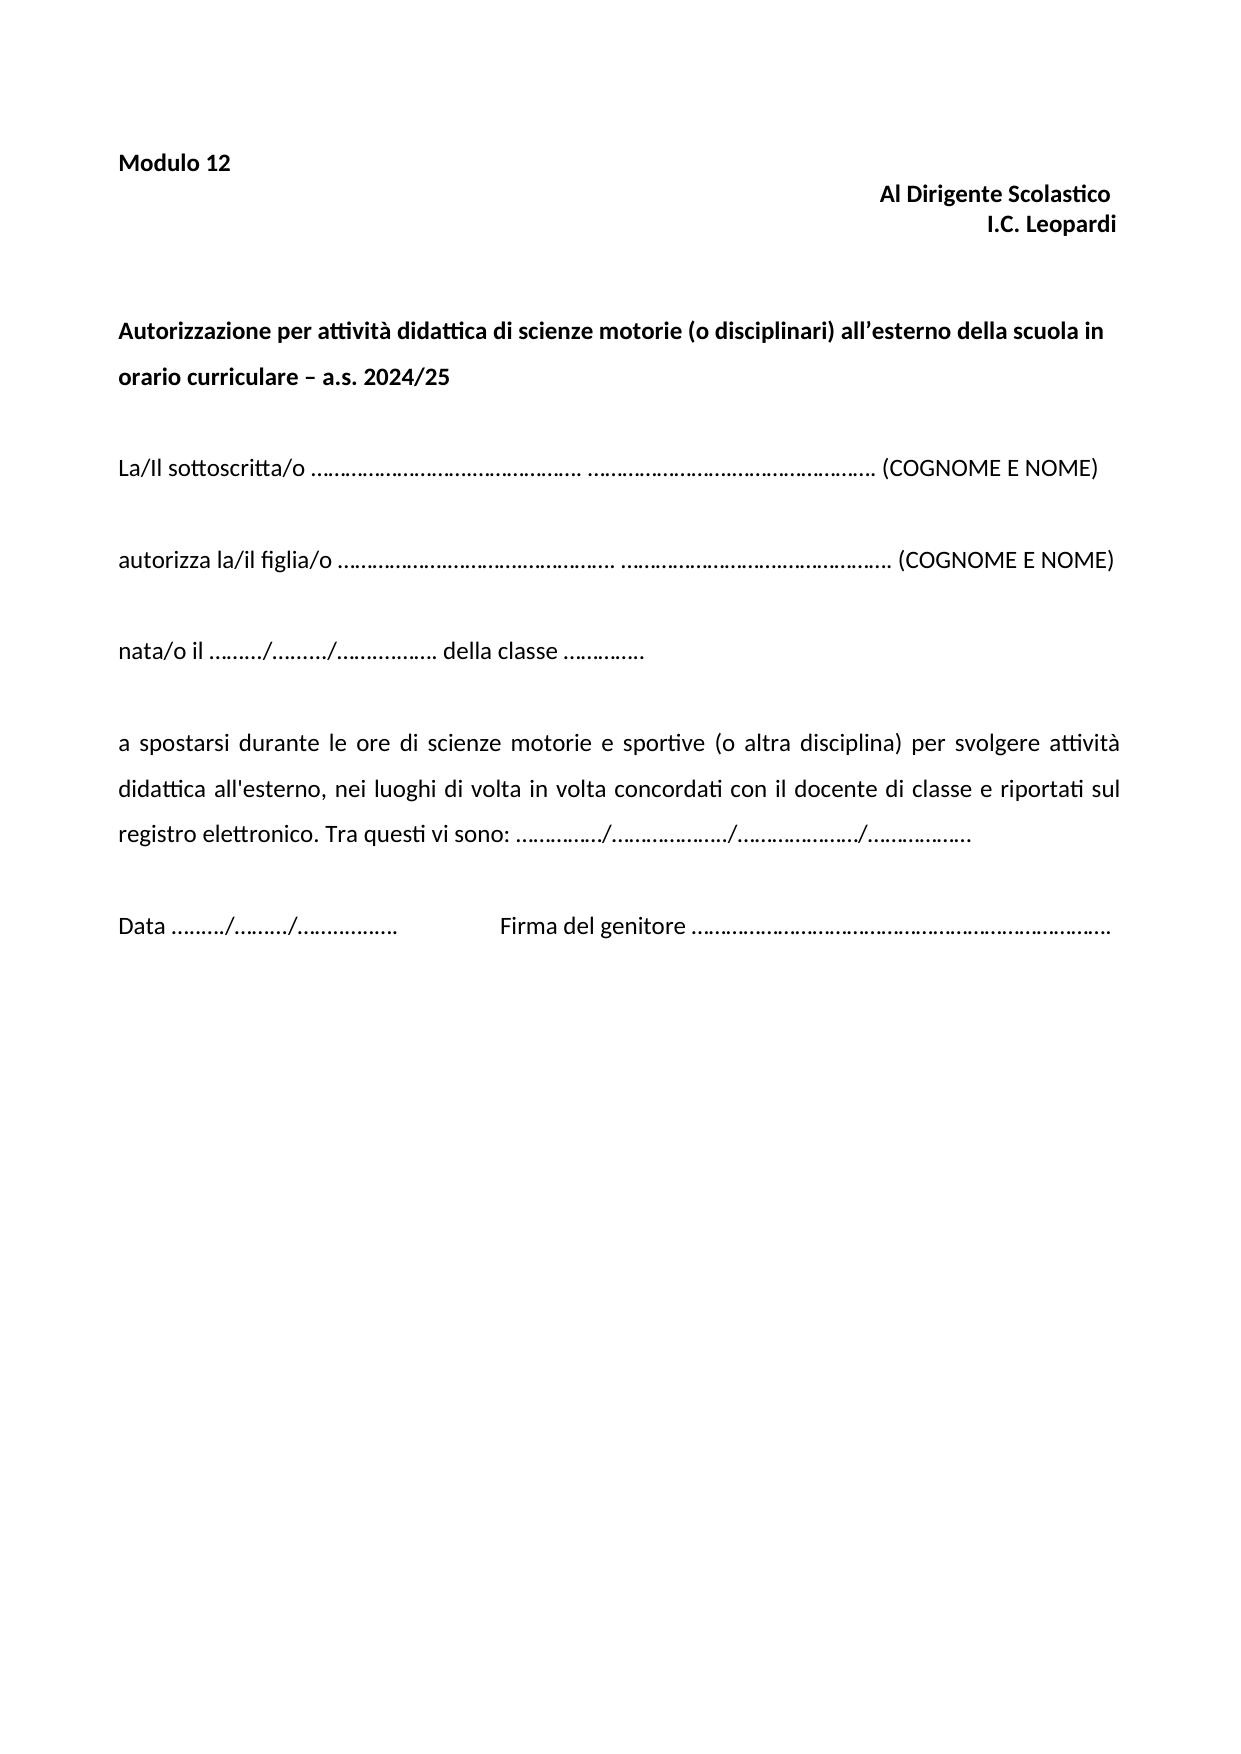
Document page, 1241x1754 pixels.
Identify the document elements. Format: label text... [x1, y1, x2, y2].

text Al Dirigente Scolastico [118, 178, 1122, 209]
text I.C. Leopardi [118, 209, 1122, 239]
text La/Il sottoscritta/o ……………………….………………. …………………….……………………. (COGNOME E NOME) [118, 453, 1122, 483]
text a spostarsi durante le ore di scienze motorie e sportive (o altra disciplina) per svolgere attività didattica all'esterno, nei luoghi di volta in volta concordati con il docente di classe e riportati sul registro elettronico. Tra questi vi sono: ……………/………………../…………………/……………… [118, 727, 1122, 849]
text Modulo 12 [118, 148, 1122, 178]
text autorizza la/il figlia/o ……………….………….……………. ……………………….………………. (COGNOME E NOME) [118, 544, 1122, 574]
text nata/o il …….../…....../……....……. della classe ………….. [118, 636, 1122, 666]
text Autorizzazione per attività didattica di scienze motorie (o disciplinari) all’esterno della scuola in orario curriculare – a.s. 2024/25 [118, 315, 1122, 392]
text Data …..…./…….../……..…..…. Firma del genitore ………………………………………………………………. [118, 910, 1122, 940]
